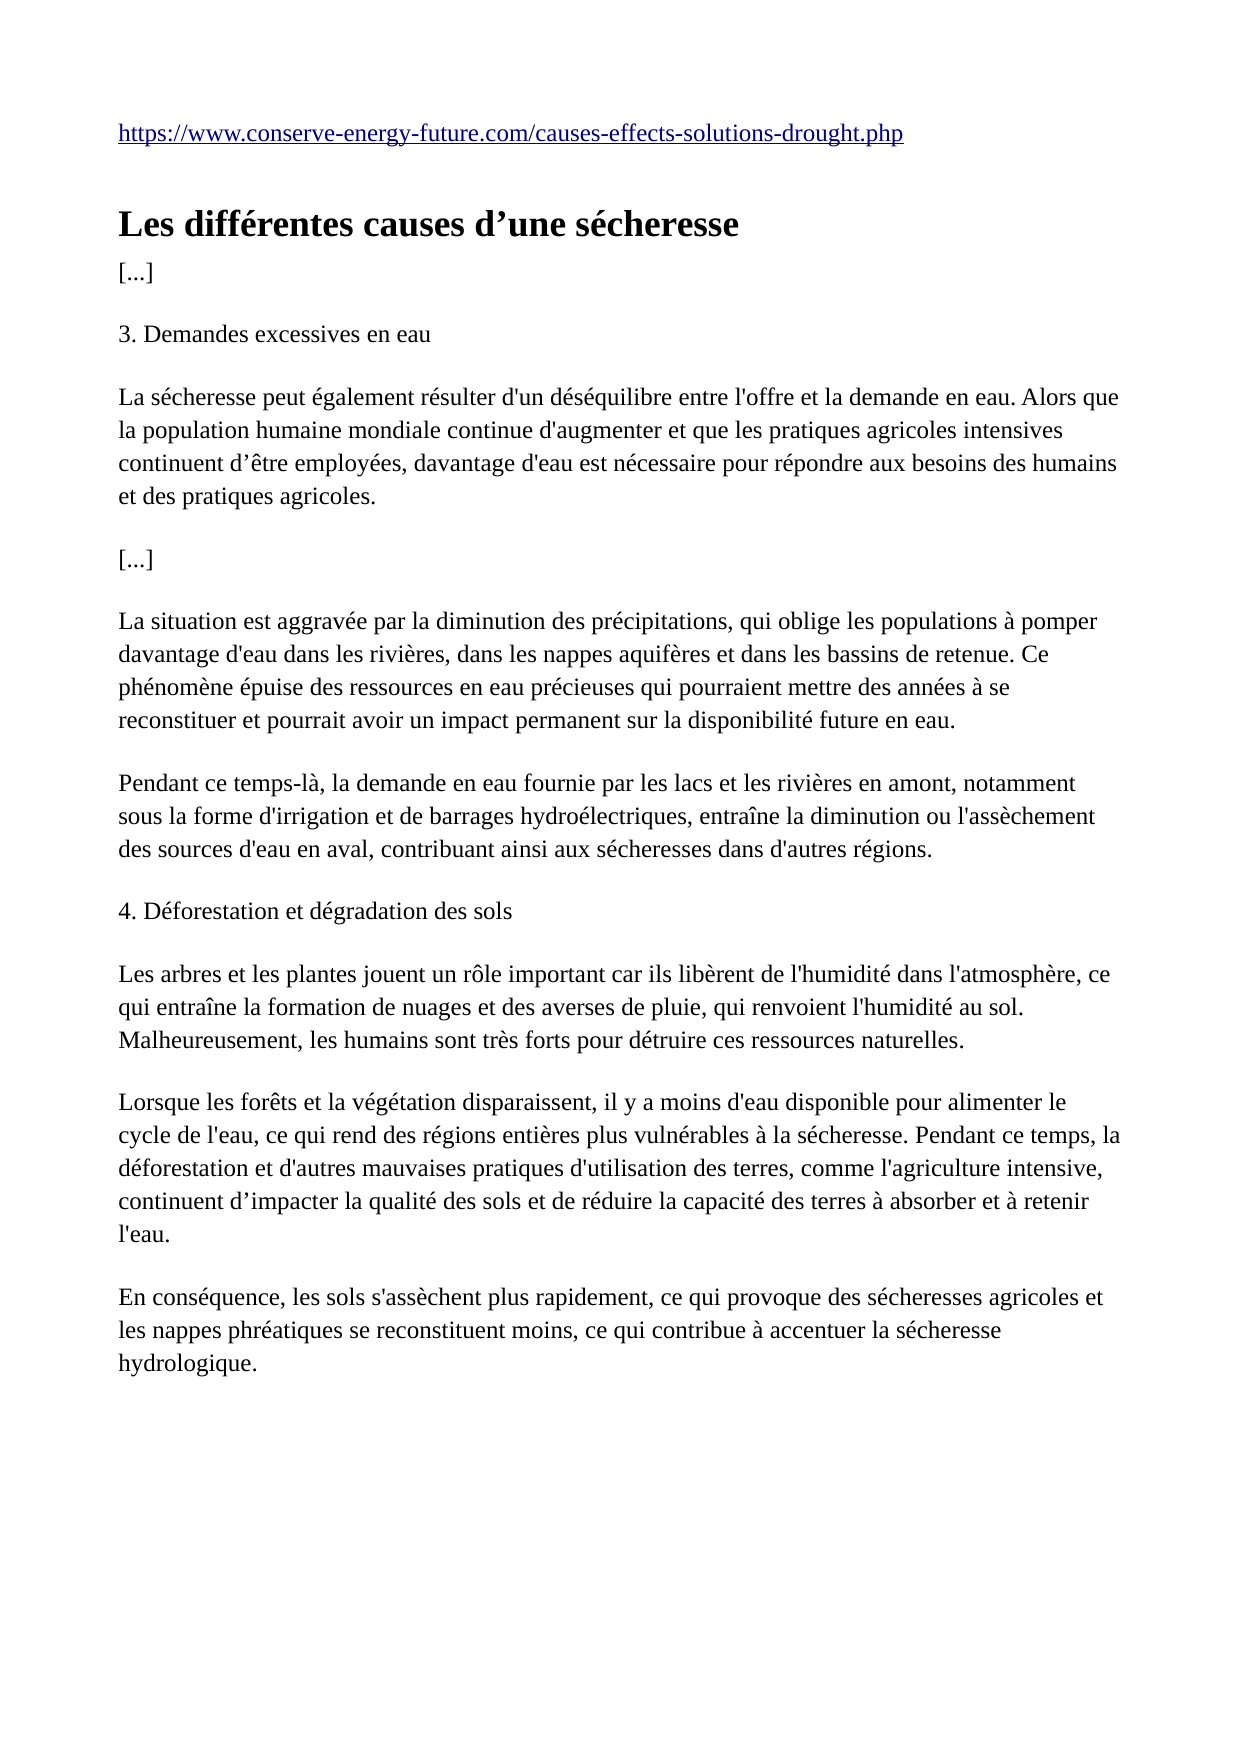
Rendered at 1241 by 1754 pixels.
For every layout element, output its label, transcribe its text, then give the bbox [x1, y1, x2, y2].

text Les arbres et les plantes jouent un rôle important car ils libèrent de l'humidité dans l'atmosphère, ce qui entraîne la formation de nuages et des averses de pluie, qui renvoient l'humidité au sol. Malheureusement, les humains sont très forts pour détruire ces ressources naturelles. [118, 959, 1122, 1053]
subtitle Les différentes causes d’une sécheresse [118, 201, 1122, 244]
text 3. Demandes excessives en eau [118, 319, 1122, 348]
text En conséquence, les sols s'assèchent plus rapidement, ce qui provoque des sécheresses agricoles et les nappes phréatiques se reconstituent moins, ce qui contribue à accentuer la sécheresse hydrologique. [118, 1282, 1122, 1377]
text [...] [118, 544, 1122, 572]
text [...] [118, 257, 1122, 286]
text Pendant ce temps-là, la demande en eau fournie par les lacs et les rivières en amont, notamment sous la forme d'irrigation et de barrages hydroélectriques, entraîne la diminution ou l'assèchement des sources d'eau en aval, contribuant ainsi aux sécheresses dans d'autres régions. [118, 768, 1122, 862]
text 4. Déforestation et dégradation des sols [118, 896, 1122, 925]
text La situation est aggravée par la diminution des précipitations, qui oblige les populations à pomper davantage d'eau dans les rivières, dans les nappes aquifères et dans les bassins de retenue. Ce phénomène épuise des ressources en eau précieuses qui pourraient mettre des années à se reconstituer et pourrait avoir un impact permanent sur la disponibilité future en eau. [118, 606, 1122, 734]
text La sécheresse peut également résulter d'un déséquilibre entre l'offre et la demande en eau. Alors que la population humaine mondiale continue d'augmenter et que les pratiques agricoles intensives continuent d’être employées, davantage d'eau est nécessaire pour répondre aux besoins des humains et des pratiques agricoles. [118, 382, 1122, 510]
text Lorsque les forêts et la végétation disparaissent, il y a moins d'eau disponible pour alimenter le cycle de l'eau, ce qui rend des régions entières plus vulnérables à la sécheresse. Pendant ce temps, la déforestation et d'autres mauvaises pratiques d'utilisation des terres, comme l'agriculture intensive, continuent d’impacter la qualité des sols et de réduire la capacité des terres à absorber et à retenir l'eau. [118, 1087, 1122, 1248]
text https://www.conserve-energy-future.com/causes-effects-solutions-drought.php [118, 118, 1122, 147]
